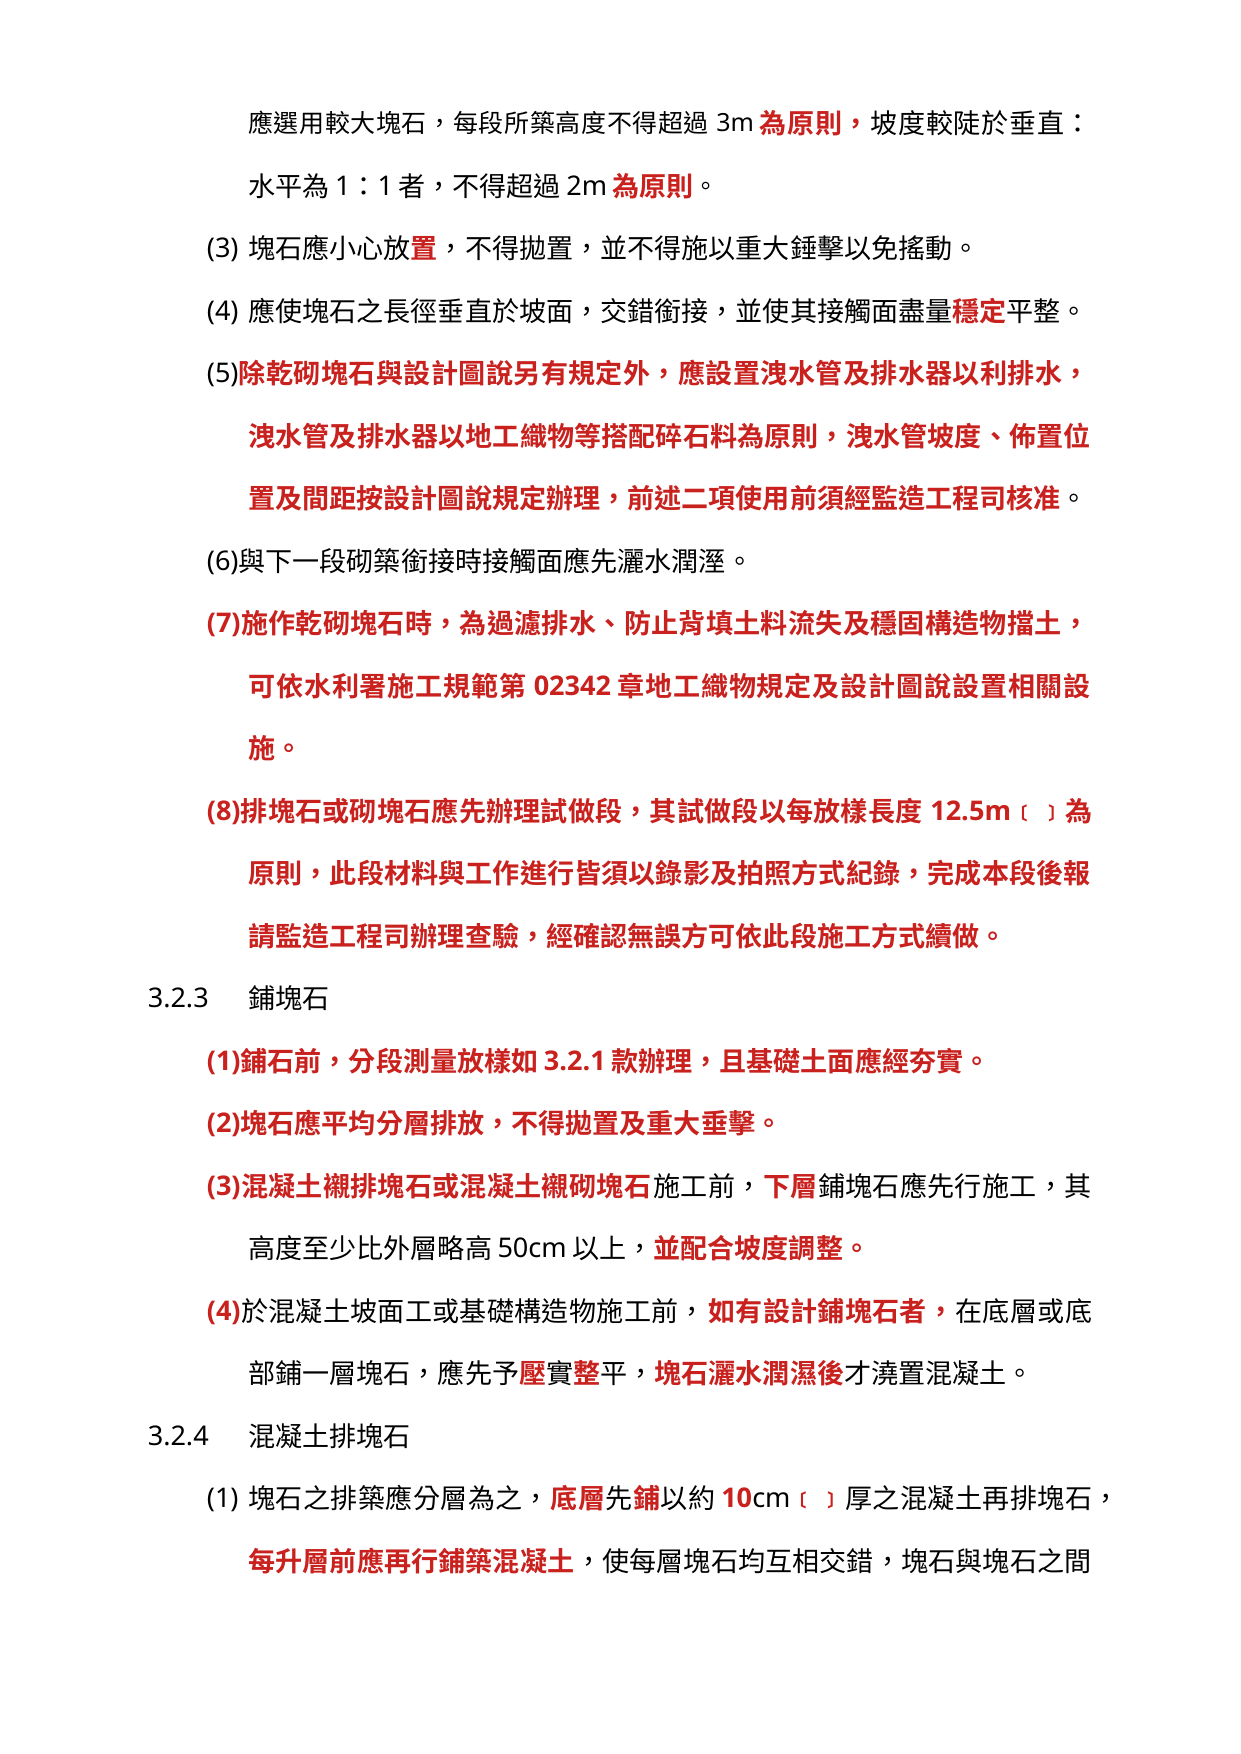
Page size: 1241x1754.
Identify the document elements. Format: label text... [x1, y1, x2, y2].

text 3.2.3 鋪塊石 [148, 966, 1092, 1028]
text 3.2.4 混凝土排塊石 [148, 1403, 1092, 1466]
text (1) 塊石之排築應分層為之，底層先鋪以約10cm﹝﹞厚之混凝土再排塊石，每升層前應再行鋪築混凝土，使每層塊石均互相交錯，塊石與塊石之間隙應在平均約3cm﹝﹞之間，間隙應以混凝土填實之，塊石間距應視排築坡度調整。 [207, 1466, 1092, 1591]
text (3) 塊石應小心放置，不得拋置，並不得施以重大錘擊以免搖動。 [207, 216, 1092, 278]
text (4)於混凝土坡面工或基礎構造物施工前，如有設計鋪塊石者，在底層或底部鋪一層塊石，應先予壓實整平，塊石灑水潤濕後才澆置混凝土。 [207, 1278, 1092, 1403]
text (1)鋪石前，分段測量放樣如3.2.1款辦理，且基礎土面應經夯實。 [207, 1028, 1092, 1091]
text (7)施作乾砌塊石時，為過濾排水、防止背填土料流失及穩固構造物擋土，可依水利署施工規範第02342章地工織物規定及設計圖說設置相關設施。 [207, 591, 1092, 778]
text (2)塊石應平均分層排放，不得拋置及重大垂擊。 [207, 1091, 1092, 1153]
text (8)排塊石或砌塊石應先辦理試做段，其試做段以每放樣長度12.5m﹝﹞為原則，此段材料與工作進行皆須以錄影及拍照方式紀錄，完成本段後報請監造工程司辦理查驗，經確認無誤方可依此段施工方式續做。 [207, 778, 1092, 966]
text (5)除乾砌塊石與設計圖說另有規定外，應設置洩水管及排水器以利排水，洩水管及排水器以地工織物等搭配碎石料為原則，洩水管坡度、佈置位置及間距按設計圖說規定辦理，前述二項使用前須經監造工程司核准。 [207, 341, 1092, 528]
text 應選用較大塊石，每段所築高度不得超過3m為原則，坡度較陡於垂直：水平為1：1者，不得超過2m為原則。 [207, 91, 1092, 216]
text (3)混凝土襯排塊石或混凝土襯砌塊石施工前，下層鋪塊石應先行施工，其高度至少比外層略高50cm以上，並配合坡度調整。 [207, 1153, 1092, 1278]
text (6)與下一段砌築銜接時接觸面應先灑水潤溼。 [207, 528, 1092, 591]
text (4) 應使塊石之長徑垂直於坡面，交錯銜接，並使其接觸面盡量穩定平整。 [207, 278, 1092, 341]
